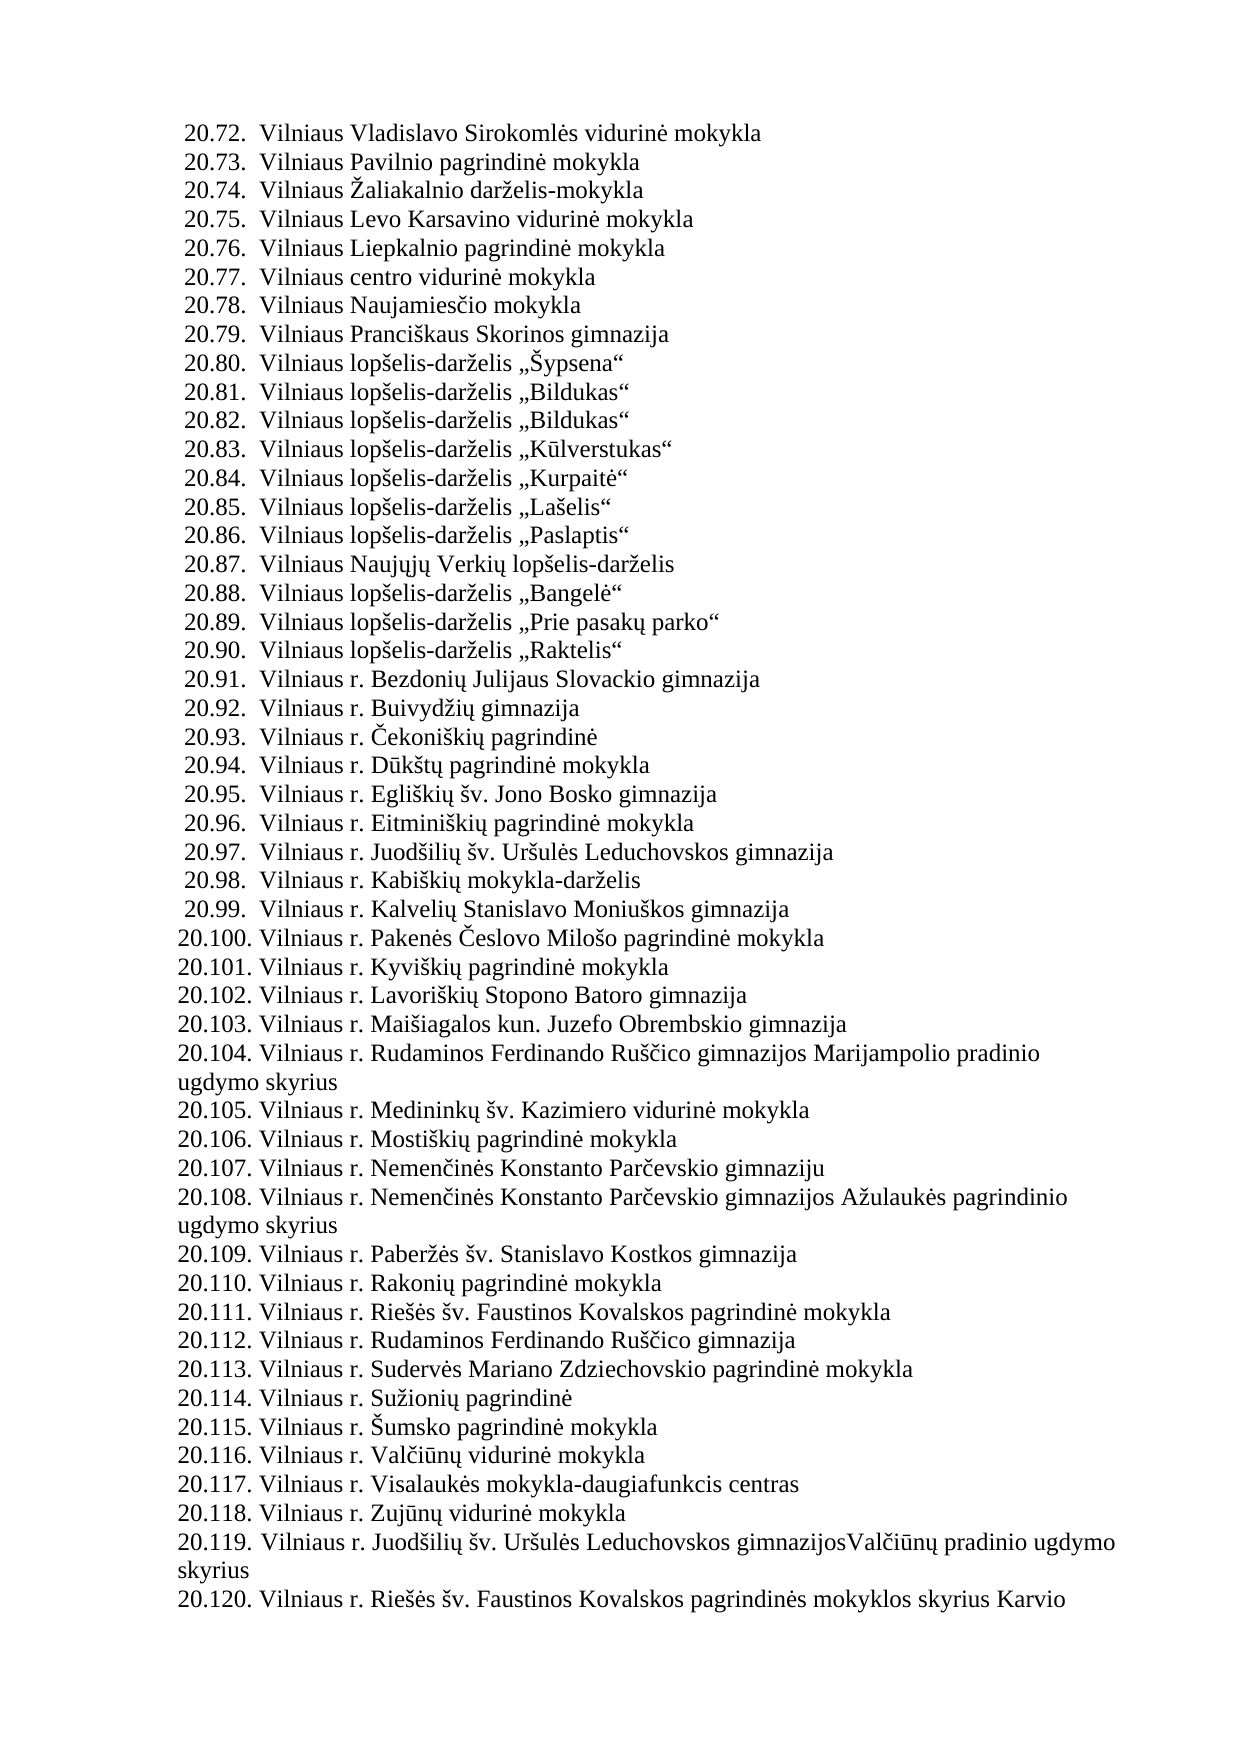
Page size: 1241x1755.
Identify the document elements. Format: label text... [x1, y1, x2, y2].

text 20.78. Vilniaus Naujamiesčio mokykla [184, 291, 1122, 319]
text 20.113. Vilniaus r. Sudervės Mariano Zdziechovskio pagrindinė mokykla [177, 1354, 1122, 1383]
text 20.109. Vilniaus r. Paberžės šv. Stanislavo Kostkos gimnazija [177, 1239, 1122, 1268]
text 20.87. Vilniaus Naujųjų Verkių lopšelis-darželis [184, 549, 1122, 578]
text 20.93. Vilniaus r. Čekoniškių pagrindinė [184, 722, 1122, 751]
text 20.120. Vilniaus r. Riešės šv. Faustinos Kovalskos pagrindinės mokyklos skyrius Karvio [177, 1584, 1122, 1613]
text 20.119. Vilniaus r. Juodšilių šv. Uršulės Leduchovskos gimnazijosValčiūnų pradinio ugdymo skyrius [177, 1527, 1122, 1584]
text 20.74. Vilniaus Žaliakalnio darželis-mokykla [184, 176, 1122, 204]
text 20.91. Vilniaus r. Bezdonių Julijaus Slovackio gimnazija [184, 664, 1122, 693]
text 20.73. Vilniaus Pavilnio pagrindinė mokykla [184, 147, 1122, 176]
text 20.98. Vilniaus r. Kabiškių mokykla-darželis [184, 866, 1122, 894]
text 20.114. Vilniaus r. Sužionių pagrindinė [177, 1383, 1122, 1412]
text 20.104. Vilniaus r. Rudaminos Ferdinando Ruščico gimnazijos Marijampolio pradinio ugdymo skyrius [177, 1038, 1122, 1096]
text 20.92. Vilniaus r. Buivydžių gimnazija [184, 693, 1122, 722]
text 20.81. Vilniaus lopšelis-darželis „Bildukas“ [184, 377, 1122, 406]
text 20.88. Vilniaus lopšelis-darželis „Bangelė“ [184, 578, 1122, 607]
text 20.102. Vilniaus r. Lavoriškių Stopono Batoro gimnazija [177, 981, 1122, 1009]
text 20.115. Vilniaus r. Šumsko pagrindinė mokykla [177, 1412, 1122, 1441]
text 20.100. Vilniaus r. Pakenės Česlovo Milošo pagrindinė mokykla [177, 923, 1122, 952]
text 20.89. Vilniaus lopšelis-darželis „Prie pasakų parko“ [184, 607, 1122, 636]
text 20.94. Vilniaus r. Dūkštų pagrindinė mokykla [184, 751, 1122, 779]
text 20.85. Vilniaus lopšelis-darželis „Lašelis“ [184, 492, 1122, 521]
text 20.90. Vilniaus lopšelis-darželis „Raktelis“ [184, 636, 1122, 664]
text 20.106. Vilniaus r. Mostiškių pagrindinė mokykla [177, 1124, 1122, 1153]
text 20.112. Vilniaus r. Rudaminos Ferdinando Ruščico gimnazija [177, 1326, 1122, 1354]
text 20.80. Vilniaus lopšelis-darželis „Šypsena“ [184, 348, 1122, 377]
text 20.108. Vilniaus r. Nemenčinės Konstanto Parčevskio gimnazijos Ažulaukės pagrindinio ugdymo skyrius [177, 1182, 1122, 1239]
text 20.101. Vilniaus r. Kyviškių pagrindinė mokykla [177, 952, 1122, 981]
text 20.97. Vilniaus r. Juodšilių šv. Uršulės Leduchovskos gimnazija [184, 837, 1122, 866]
text 20.83. Vilniaus lopšelis-darželis „Kūlverstukas“ [184, 434, 1122, 463]
text 20.72. Vilniaus Vladislavo Sirokomlės vidurinė mokykla [184, 118, 1122, 147]
text 20.75. Vilniaus Levo Karsavino vidurinė mokykla [184, 204, 1122, 233]
text 20.77. Vilniaus centro vidurinė mokykla [184, 262, 1122, 291]
text 20.86. Vilniaus lopšelis-darželis „Paslaptis“ [184, 521, 1122, 549]
text 20.117. Vilniaus r. Visalaukės mokykla-daugiafunkcis centras [177, 1469, 1122, 1498]
text 20.105. Vilniaus r. Medininkų šv. Kazimiero vidurinė mokykla [177, 1096, 1122, 1124]
text 20.116. Vilniaus r. Valčiūnų vidurinė mokykla [177, 1441, 1122, 1469]
text 20.118. Vilniaus r. Zujūnų vidurinė mokykla [177, 1498, 1122, 1527]
text 20.84. Vilniaus lopšelis-darželis „Kurpaitė“ [184, 463, 1122, 492]
text 20.110. Vilniaus r. Rakonių pagrindinė mokykla [177, 1268, 1122, 1297]
text 20.82. Vilniaus lopšelis-darželis „Bildukas“ [184, 406, 1122, 434]
text 20.95. Vilniaus r. Egliškių šv. Jono Bosko gimnazija [184, 779, 1122, 808]
text 20.99. Vilniaus r. Kalvelių Stanislavo Moniuškos gimnazija [184, 894, 1122, 923]
text 20.111. Vilniaus r. Riešės šv. Faustinos Kovalskos pagrindinė mokykla [177, 1297, 1122, 1326]
text 20.103. Vilniaus r. Maišiagalos kun. Juzefo Obrembskio gimnazija [177, 1009, 1122, 1038]
text 20.76. Vilniaus Liepkalnio pagrindinė mokykla [184, 233, 1122, 262]
text 20.96. Vilniaus r. Eitminiškių pagrindinė mokykla [184, 808, 1122, 837]
text 20.79. Vilniaus Pranciškaus Skorinos gimnazija [184, 319, 1122, 348]
text 20.107. Vilniaus r. Nemenčinės Konstanto Parčevskio gimnaziju [177, 1153, 1122, 1182]
